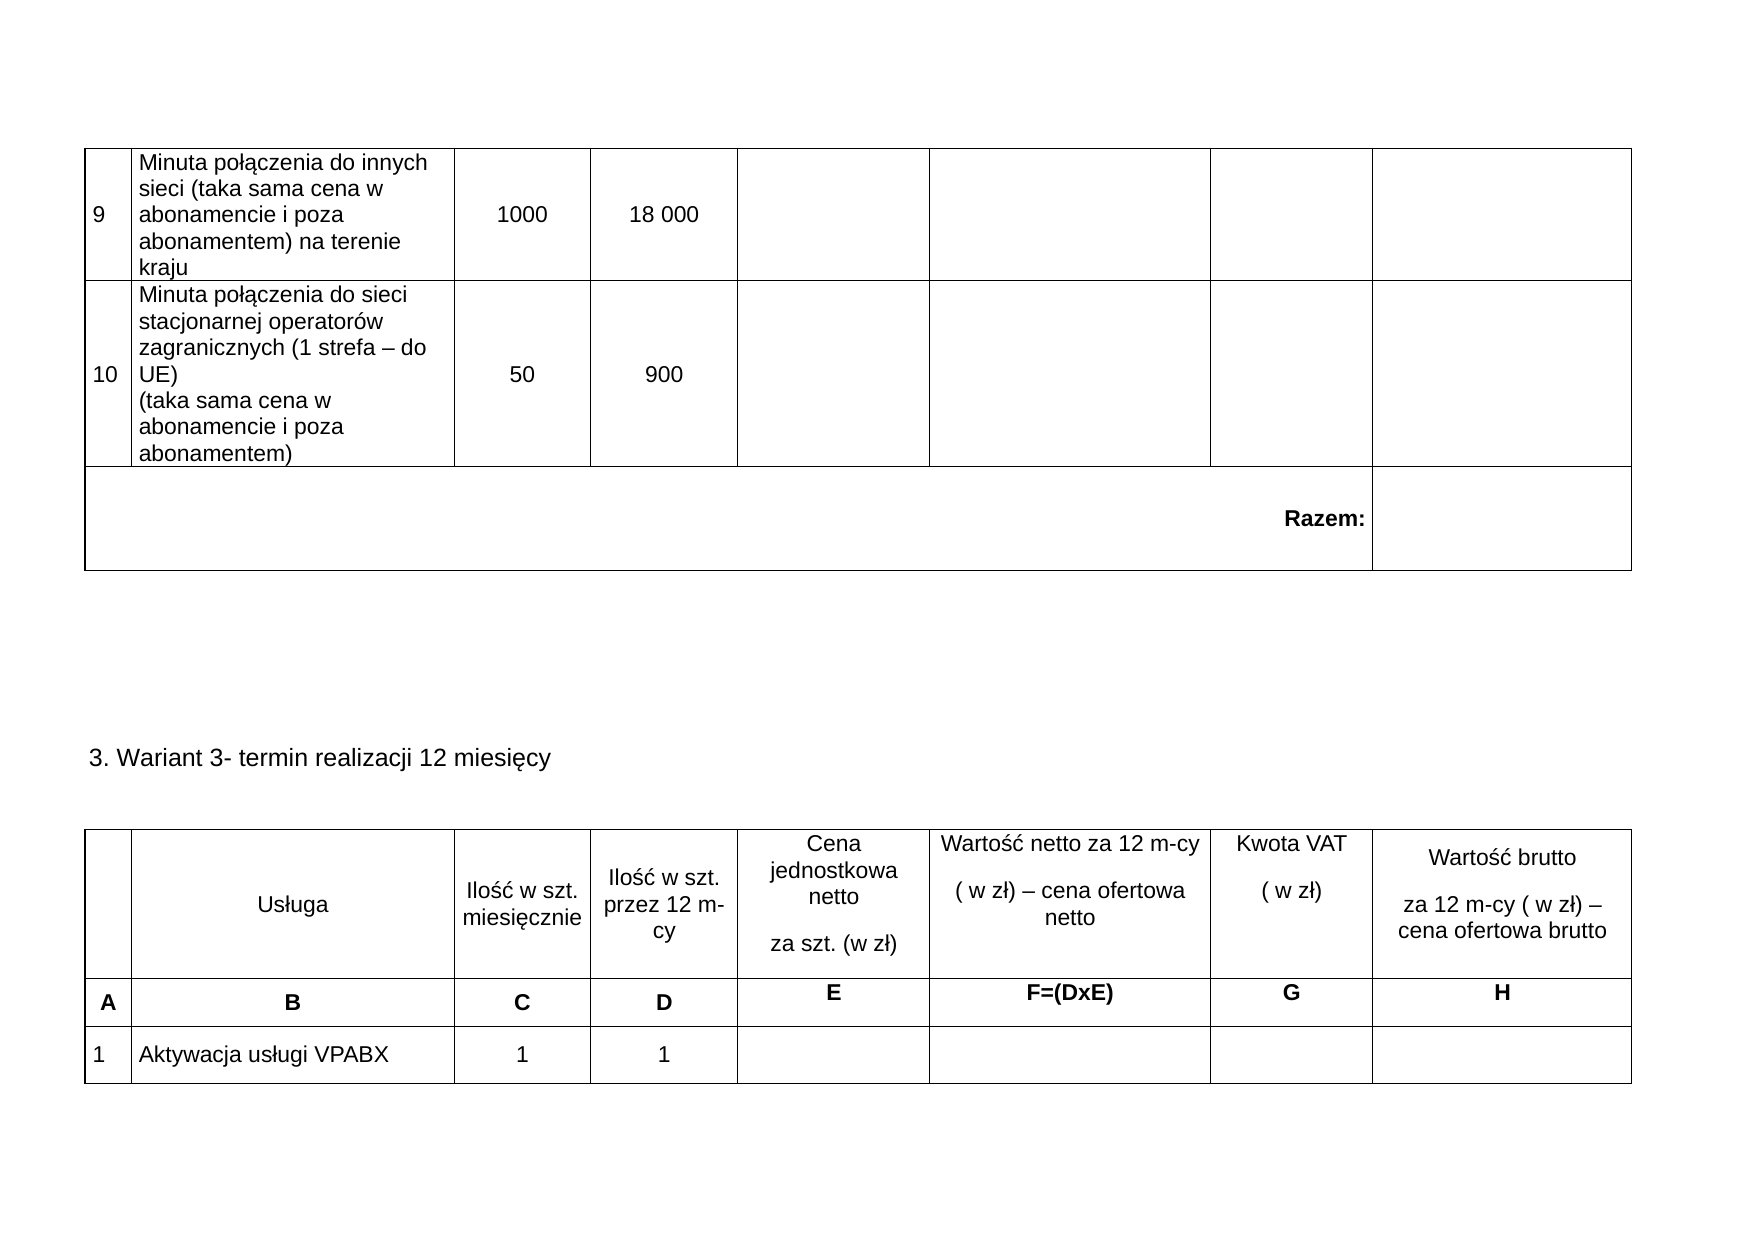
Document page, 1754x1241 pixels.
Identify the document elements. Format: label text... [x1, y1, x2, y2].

table_cell [1211, 149, 1372, 280]
table_cell [1373, 1027, 1631, 1083]
table_cell [1373, 149, 1631, 280]
table_cell 900 [591, 281, 737, 466]
table_cell B [132, 979, 454, 1026]
table_cell Minuta połączenia do innych sieci (taka sama cena w abonamencie i poza abonamentem) na terenie kraju [132, 149, 454, 280]
table_cell F=(DxE) [930, 979, 1210, 1026]
table_cell Razem: [86, 467, 1372, 569]
table_cell H [1373, 979, 1631, 1026]
table_header [86, 830, 131, 977]
table_cell [1373, 281, 1631, 466]
table_cell E [738, 979, 929, 1026]
table_cell 10 [86, 281, 131, 466]
table_header Ilość w szt. miesięcznie [455, 830, 590, 977]
table_cell [1211, 1027, 1372, 1083]
table_cell [738, 1027, 929, 1083]
table_header Wartość brutto za 12 m-cy ( w zł) – cena ofertowa brutto [1373, 830, 1631, 977]
table_cell 9 [86, 149, 131, 280]
table_cell G [1211, 979, 1372, 1026]
table_cell A [86, 979, 131, 1026]
table_cell [738, 149, 929, 280]
table_cell 50 [455, 281, 590, 466]
table_cell D [591, 979, 737, 1026]
table_cell [1211, 281, 1372, 466]
table_cell C [455, 979, 590, 1026]
table_cell [738, 281, 929, 466]
table_header Cena jednostkowa netto za szt. (w zł) [738, 830, 929, 977]
table_cell 1 [86, 1027, 131, 1083]
table_cell 18 000 [591, 149, 737, 280]
table_cell Aktywacja usługi VPABX [132, 1027, 454, 1083]
table_header Ilość w szt. przez 12 m-cy [591, 830, 737, 977]
table_header Kwota VAT ( w zł) [1211, 830, 1372, 977]
table_header Wartość netto za 12 m-cy ( w zł) – cena ofertowa netto [930, 830, 1210, 977]
table_header Usługa [132, 830, 454, 977]
table_cell 1 [591, 1027, 737, 1083]
table_cell [930, 149, 1210, 280]
table_cell [930, 281, 1210, 466]
table_cell 1 [455, 1027, 590, 1083]
table_cell 1000 [455, 149, 590, 280]
table_cell [1373, 467, 1631, 569]
table_cell Minuta połączenia do sieci stacjonarnej operatorów zagranicznych (1 strefa – do UE) (taka sama cena w abonamencie i poza abonamentem) [132, 281, 454, 466]
text 3. Wariant 3- termin realizacji 12 miesięcy [89, 743, 1636, 772]
table_cell [930, 1027, 1210, 1083]
